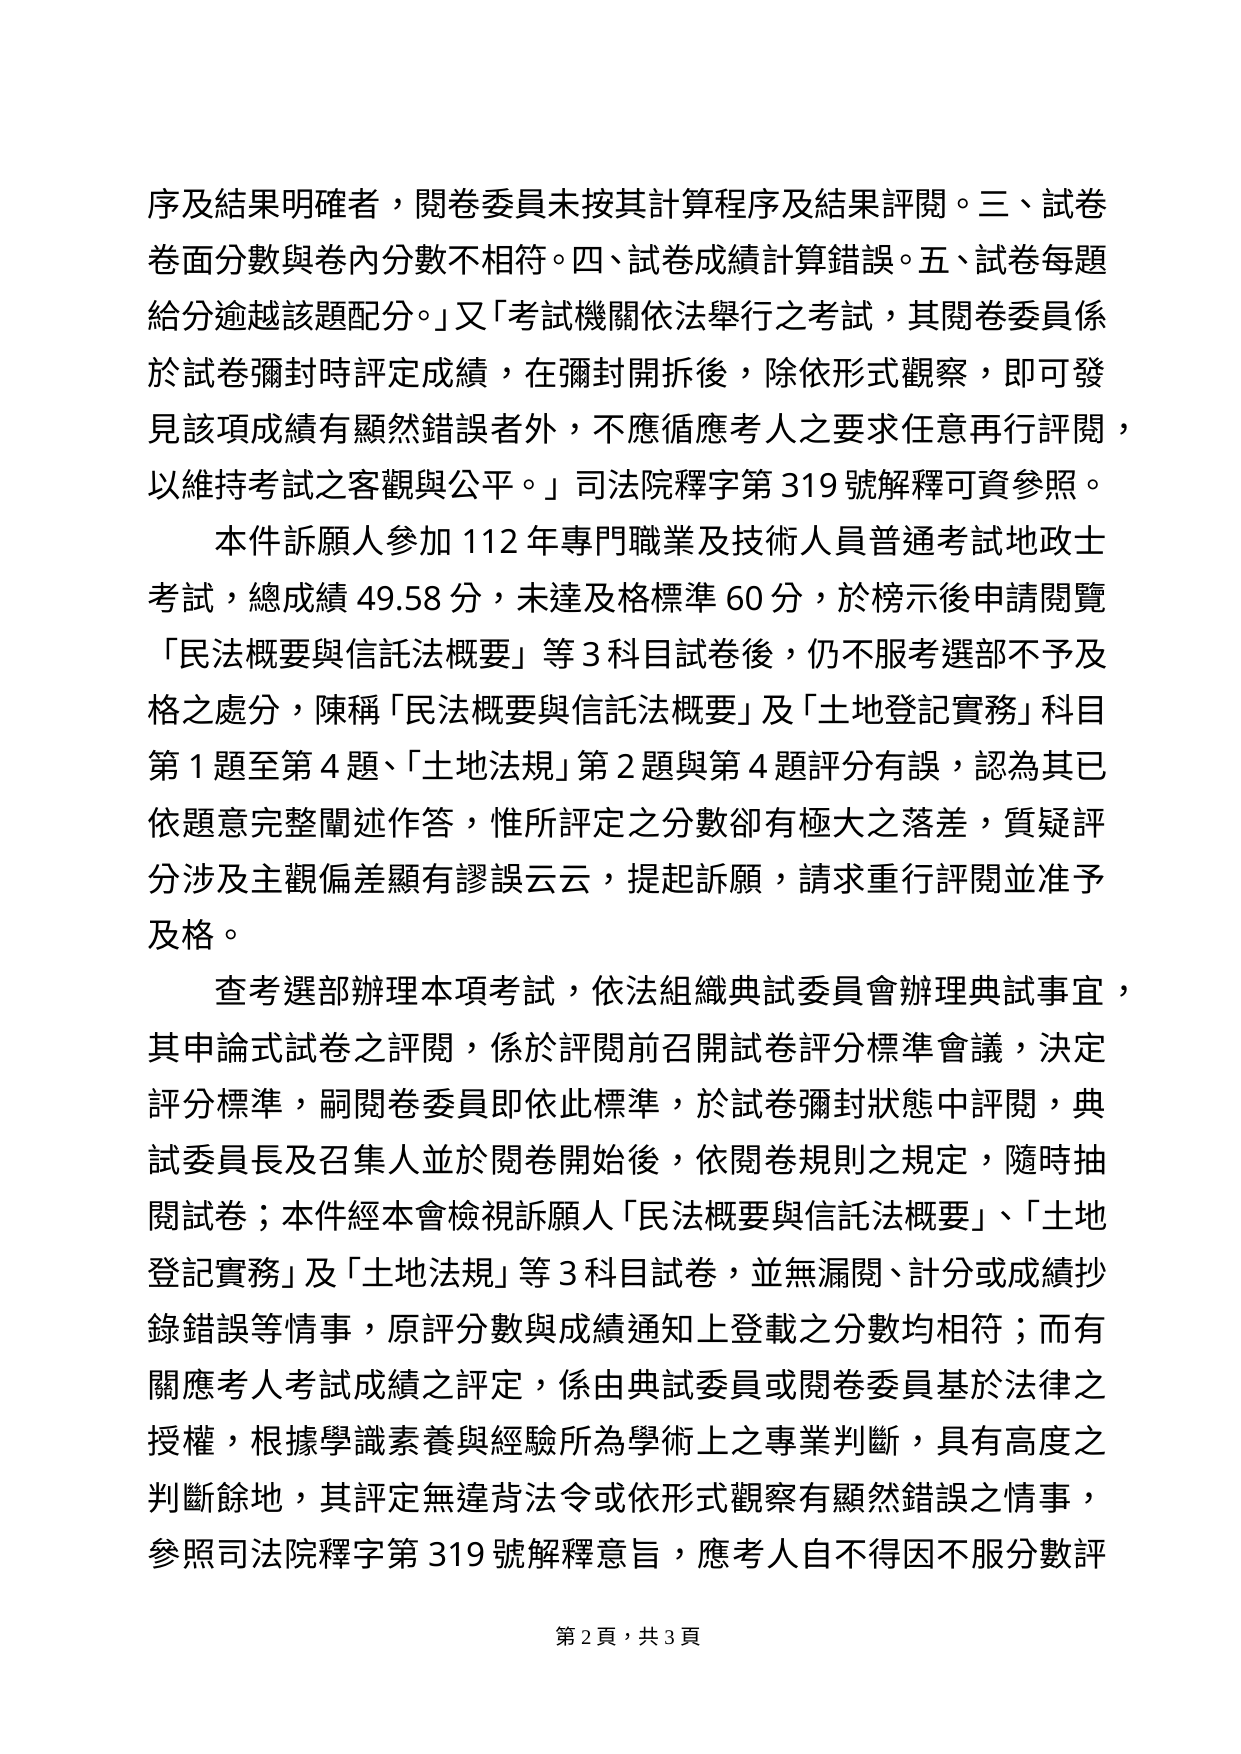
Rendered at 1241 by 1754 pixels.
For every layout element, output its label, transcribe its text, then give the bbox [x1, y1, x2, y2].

text 本件訴願人參加112年專門職業及技術人員普通考試地政士考試，總成績49.58分，未達及格標準60分，於榜示後申請閱覽「民法概要與信託法概要」等3科目試卷後，仍不服考選部不予及格之處分，陳稱「民法概要與信託法概要」及「土地登記實務」科目第1題至第4題、「土地法規」第2題與第4題評分有誤，認為其已依題意完整闡述作答，惟所評定之分數卻有極大之落差，質疑評分涉及主觀偏差顯有謬誤云云，提起訴願，請求重行評閱並准予及格。 [148, 511, 1107, 961]
text 按典試法第28條第1項至第3項規定：「（第1項）閱卷委員應依據法定職權，運用其學識經驗，就應考人之作答內容為客觀公正之衡鑑。（第2項）閱卷開始後開拆彌封前，如發現評閱程序違背法令或有錯誤或評分不公允或寬嚴不一等情形，得由分組召集人商請原閱卷委員重閱，或由分組召集人徵得典試委員長同意組閱卷小組或另聘閱卷委員評閱。（第3項）考試成績評定開拆彌封後，除有違法情事或下列各款依形式觀察有顯然錯誤情事者外，不得再行評閱：一、試卷漏未評閱。二、申論式試題中，計算程序及結果明確者，閱卷委員未按其計算程序及結果評閱。三、試卷卷面分數與卷內分數不相符。四、試卷成績計算錯誤。五、試卷每題給分逾越該題配分。」又「考試機關依法舉行之考試，其閱卷委員係於試卷彌封時評定成績，在彌封開拆後，除依形式觀察，即可發見該項成績有顯然錯誤者外，不應循應考人之要求任意再行評閱，以維持考試之客觀與公平。」司法院釋字第319號解釋可資參照。 [148, 174, 1107, 511]
text 查考選部辦理本項考試，依法組織典試委員會辦理典試事宜，其申論式試卷之評閱，係於評閱前召開試卷評分標準會議，決定評分標準，嗣閱卷委員即依此標準，於試卷彌封狀態中評閱，典試委員長及召集人並於閱卷開始後，依閱卷規則之規定，隨時抽閱試卷；本件經本會檢視訴願人「民法概要與信託法概要」、「土地登記實務」及「土地法規」等3科目試卷，並無漏閱、計分或成績抄錄錯誤等情事，原評分數與成績通知上登載之分數均相符；而有關應考人考試成績之評定，係由典試委員或閱卷委員基於法律之授權，根據學識素養與經驗所為學術上之專業判斷，具有高度之判斷餘地，其評定無違背法令或依形式觀察有顯然錯誤之情事，參照司法院釋字第319號解釋意旨，應考人自不得因不服分數評定任意要求再行評閱。綜上，本件考選部所為不予及格之處分，依法並無違誤，應予維持。 [148, 961, 1107, 1580]
